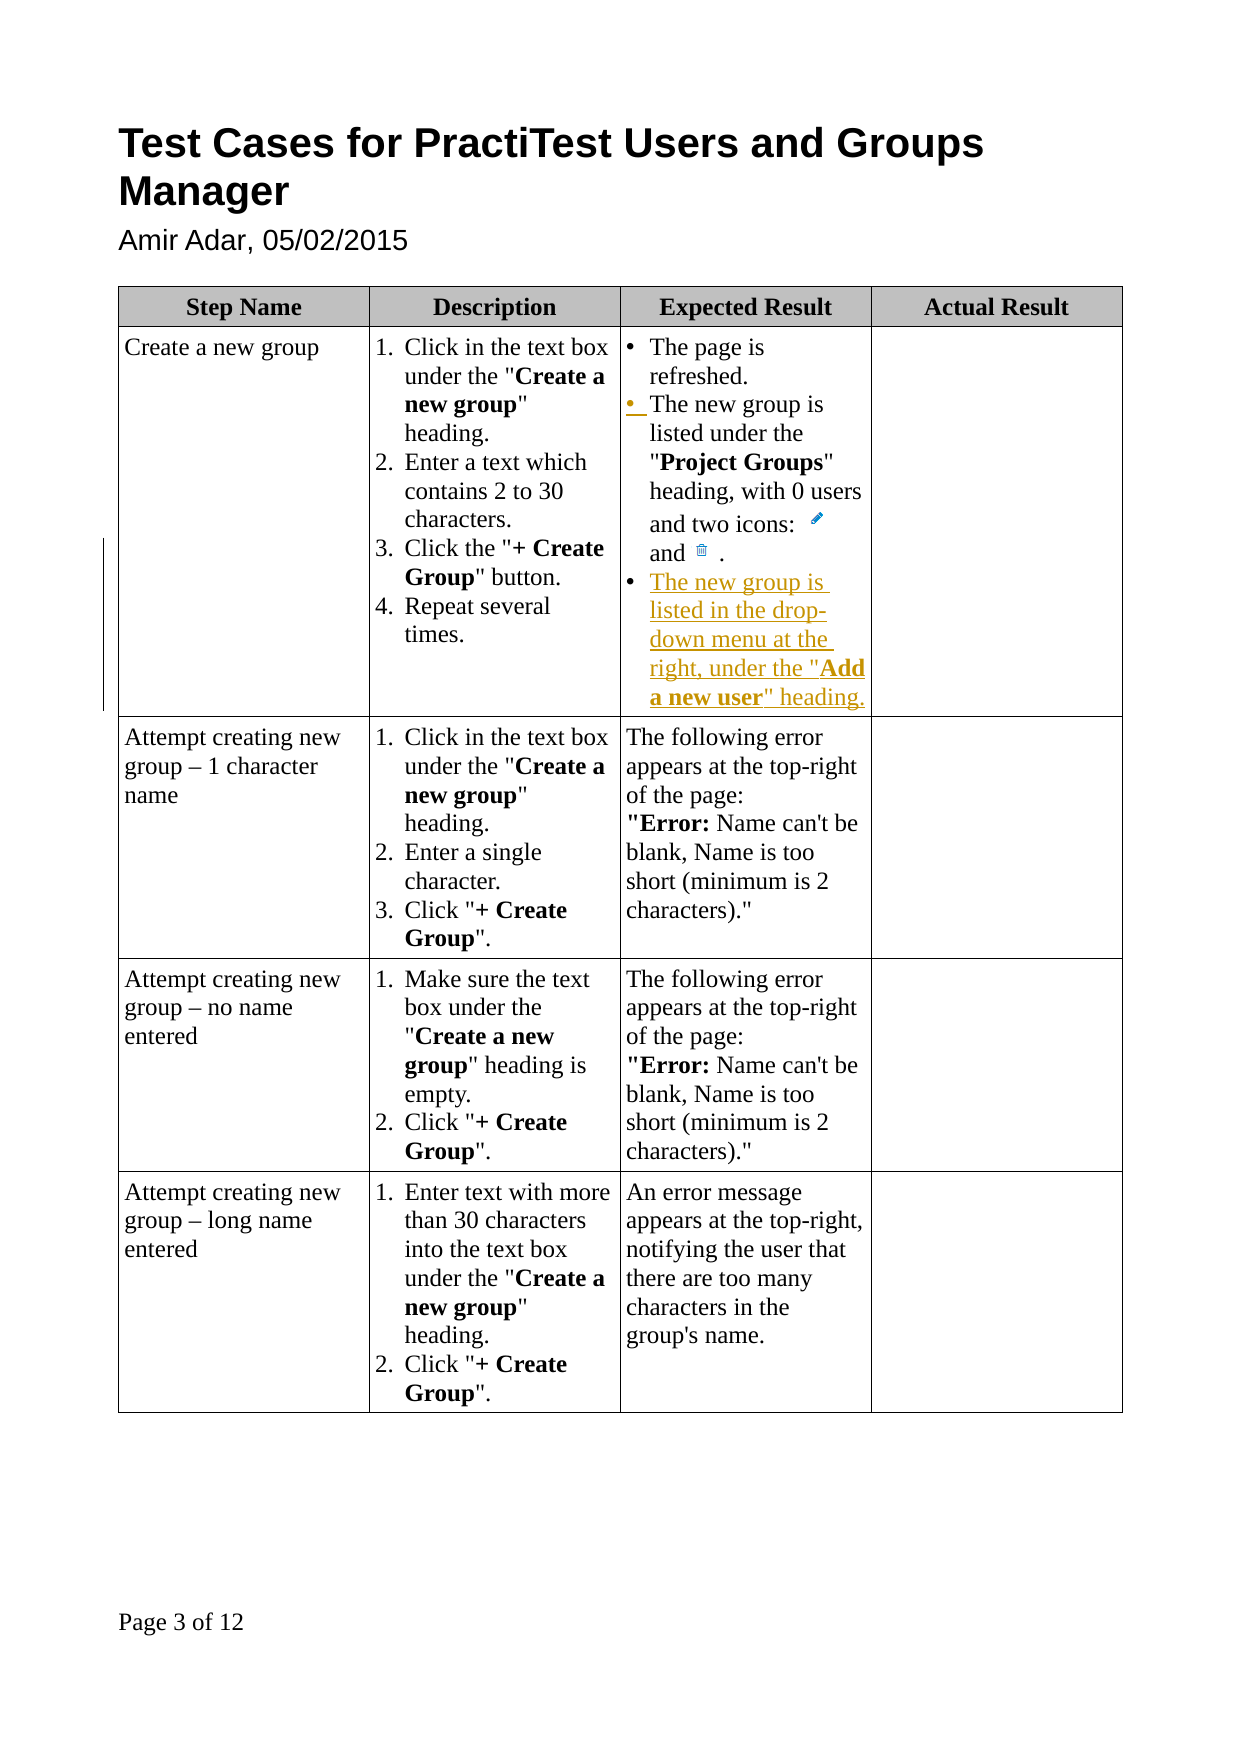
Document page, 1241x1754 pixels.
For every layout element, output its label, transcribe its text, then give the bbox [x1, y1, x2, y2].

table_cell Click in the text box under the "Create a new group" heading. Enter a text which contains 2 to 30 characters. Click the "+ Create Group" button. Repeat several times. [370, 327, 620, 716]
table_cell [872, 1172, 1122, 1412]
table_cell [872, 959, 1122, 1171]
table_cell Make sure the text box under the "Create a new group" heading is empty. Click "+ Create Group". [370, 959, 620, 1171]
table_cell The page is refreshed. The new group is listed under the "Project Groups" heading, with 0 users and two icons: and . The new group is listed in the drop-down menu at the right, under the "Add a new user" heading. [621, 327, 871, 716]
table_cell Attempt creating new group – 1 character name [119, 717, 369, 958]
picture [801, 504, 833, 532]
table_header Description [370, 287, 620, 326]
table_cell Click in the text box under the "Create a new group" heading. Enter a single character. Click "+ Create Group". [370, 717, 620, 958]
table_header Step Name [119, 287, 369, 326]
table_cell [872, 327, 1122, 716]
table_cell The following error appears at the top-right of the page: "Error: Name can't be blank, Name is too short (minimum is 2 characters)." [621, 717, 871, 958]
table_cell Attempt creating new group – no name entered [119, 959, 369, 1171]
table_header Actual Result [872, 287, 1122, 326]
table_cell Create a new group [119, 327, 369, 716]
table_cell [872, 717, 1122, 958]
table_cell Attempt creating new group – long name entered [119, 1172, 369, 1412]
picture [691, 537, 719, 562]
table_header Expected Result [621, 287, 871, 326]
table_cell Enter text with more than 30 characters into the text box under the "Create a new group" heading. Click "+ Create Group". [370, 1172, 620, 1412]
table_cell The following error appears at the top-right of the page: "Error: Name can't be blank, Name is too short (minimum is 2 characters)." [621, 959, 871, 1171]
table_cell An error message appears at the top-right, notifying the user that there are too many characters in the group's name. [621, 1172, 871, 1412]
